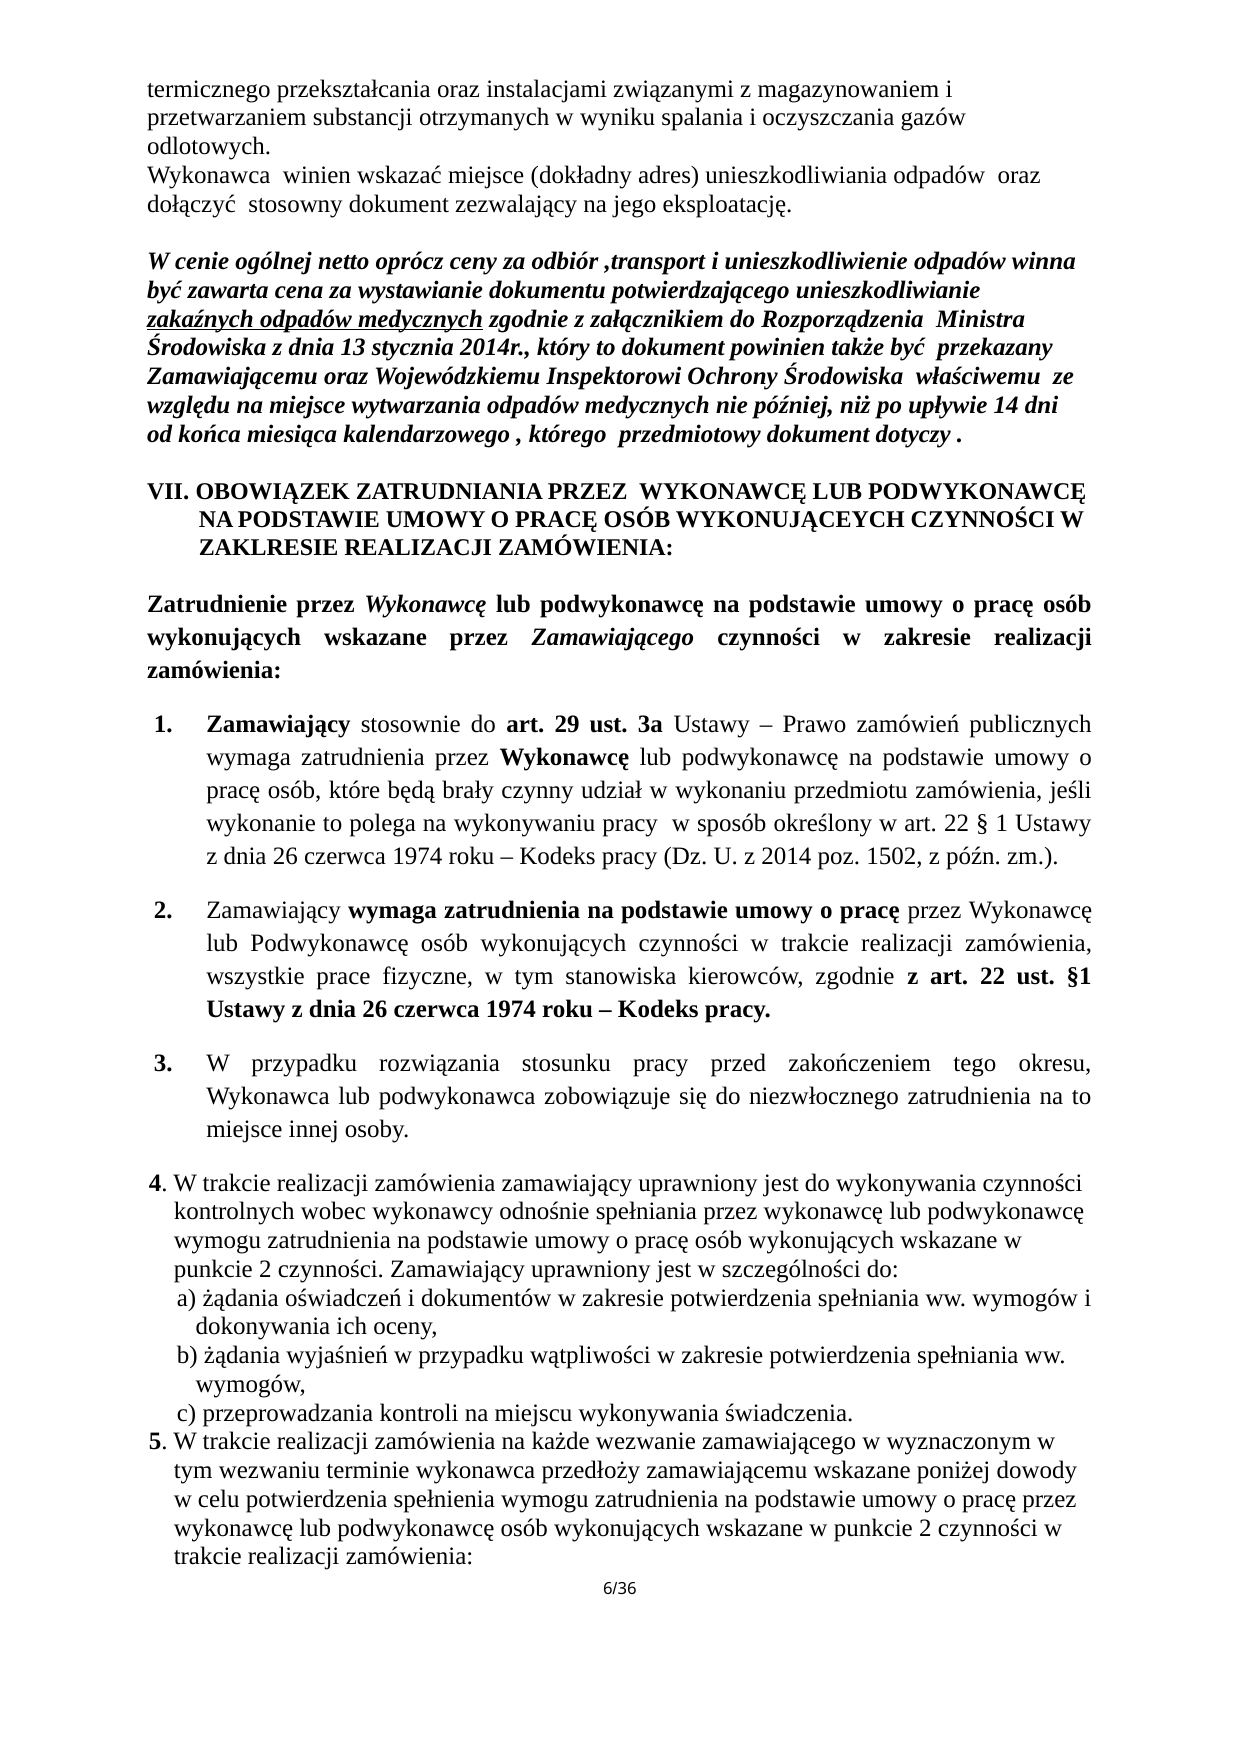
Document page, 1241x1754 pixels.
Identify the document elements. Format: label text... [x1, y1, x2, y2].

list W przypadku rozwiązania stosunku pracy przed zakończeniem tego okresu, Wykonawca lub podwykonawca zobowiązuje się do niezwłocznego zatrudnienia na to miejsce innej osoby. [154, 1048, 1092, 1142]
text W cenie ogólnej netto oprócz ceny za odbiór ,transport i unieszkodliwienie odpadów winna być zawarta cena za wystawianie dokumentu potwierdzającego unieszkodliwianie zakaźnych odpadów medycznych zgodnie z załącznikiem do Rozporządzenia Ministra Środowiska z dnia 13 stycznia 2014r., który to dokument powinien także być przekazany Zamawiającemu oraz Wojewódzkiemu Inspektorowi Ochrony Środowiska właściwemu ze względu na miejsce wytwarzania odpadów medycznych nie później, niż po upływie 14 dni od końca miesiąca kalendarzowego , którego przedmiotowy dokument dotyczy . [147, 246, 1092, 447]
text 5. W trakcie realizacji zamówienia na każde wezwanie zamawiającego w wyznaczonym w tym wezwaniu terminie wykonawca przedłoży zamawiającemu wskazane poniżej dowody w celu potwierdzenia spełnienia wymogu zatrudnienia na podstawie umowy o pracę przez wykonawcę lub podwykonawcę osób wykonujących wskazane w punkcie 2 czynności w trakcie realizacji zamówienia: [148, 1426, 1092, 1570]
list Zamawiający stosownie do art. 29 ust. 3a Ustawy – Prawo zamówień publicznych wymaga zatrudnienia przez Wykonawcę lub podwykonawcę na podstawie umowy o pracę osób, które będą brały czynny udział w wykonaniu przedmiotu zamówienia, jeśli wykonanie to polega na wykonywaniu pracy w sposób określony w art. 22 § 1 Ustawy z dnia 26 czerwca 1974 roku – Kodeks pracy (Dz. U. z 2014 poz. 1502, z późn. zm.). [154, 709, 1092, 870]
list Zamawiający wymaga zatrudnienia na podstawie umowy o pracę przez Wykonawcę lub Podwykonawcę osób wykonujących czynności w trakcie realizacji zamówienia, wszystkie prace fizyczne, w tym stanowiska kierowców, zgodnie z art. 22 ust. §1 Ustawy z dnia 26 czerwca 1974 roku – Kodeks pracy. [154, 895, 1092, 1023]
text b) żądania wyjaśnień w przypadku wątpliwości w zakresie potwierdzenia spełniania ww. wymogów, [177, 1340, 1092, 1398]
text Wykonawca winien wskazać miejsce (dokładny adres) unieszkodliwiania odpadów oraz dołączyć stosowny dokument zezwalający na jego eksploatację. [147, 160, 1092, 217]
text a) żądania oświadczeń i dokumentów w zakresie potwierdzenia spełniania ww. wymogów i dokonywania ich oceny, [177, 1283, 1092, 1340]
text termicznego przekształcania oraz instalacjami związanymi z magazynowaniem i przetwarzaniem substancji otrzymanych w wyniku spalania i oczyszczania gazów odlotowych. [147, 74, 1092, 160]
text 4. W trakcie realizacji zamówienia zamawiający uprawniony jest do wykonywania czynności kontrolnych wobec wykonawcy odnośnie spełniania przez wykonawcę lub podwykonawcę wymogu zatrudnienia na podstawie umowy o pracę osób wykonujących wskazane w punkcie 2 czynności. Zamawiający uprawniony jest w szczególności do: [148, 1168, 1092, 1283]
text VII. OBOWIĄZEK ZATRUDNIANIA PRZEZ WYKONAWCĘ LUB PODWYKONAWCĘ NA PODSTAWIE UMOWY O PRACĘ OSÓB WYKONUJĄCEYCH CZYNNOŚCI W ZAKLRESIE REALIZACJI ZAMÓWIENIA: [147, 476, 1092, 560]
text c) przeprowadzania kontroli na miejscu wykonywania świadczenia. [177, 1398, 1092, 1426]
text Zatrudnienie przez Wykonawcę lub podwykonawcę na podstawie umowy o pracę osób wykonujących wskazane przez Zamawiającego czynności w zakresie realizacji zamówienia: [147, 589, 1092, 684]
